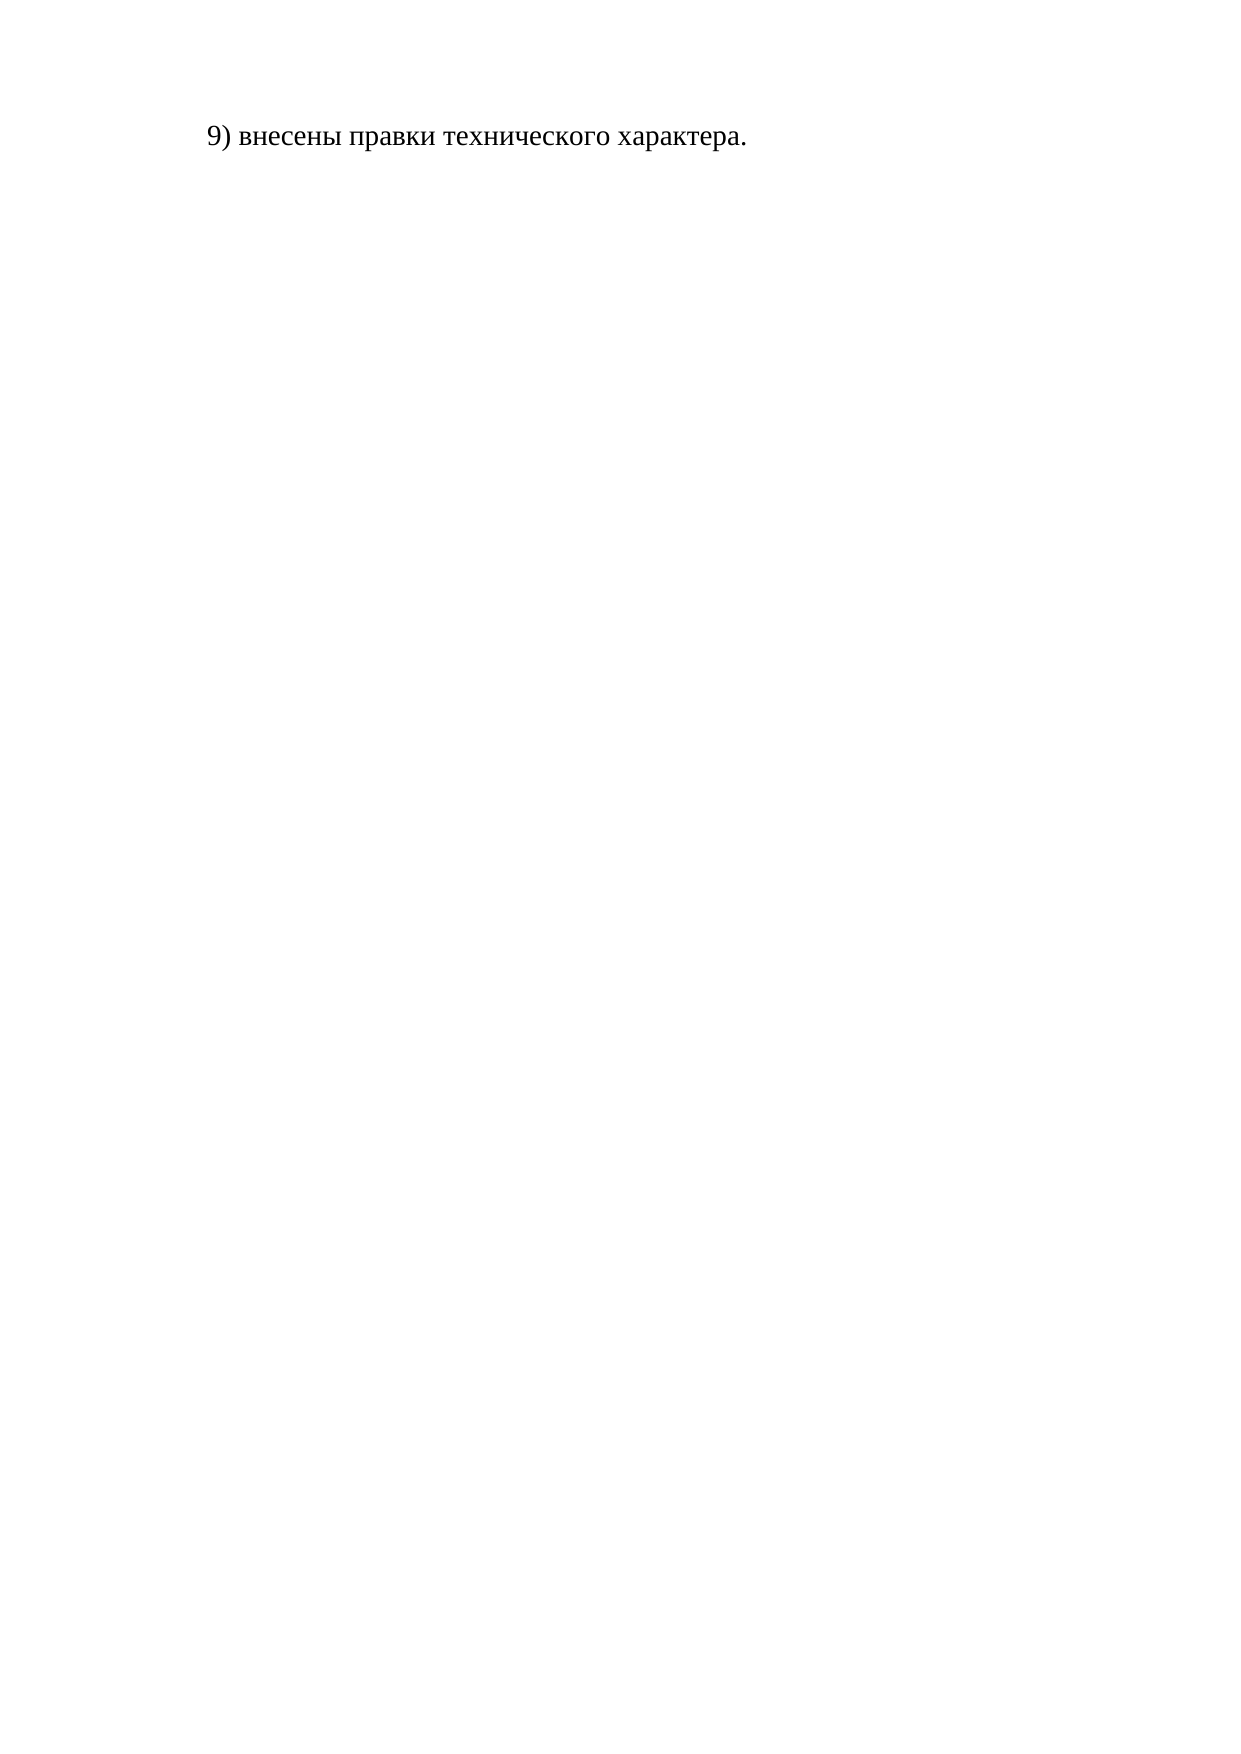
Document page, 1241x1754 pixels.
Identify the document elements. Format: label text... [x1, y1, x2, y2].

text 9) внесены правки технического характера. [148, 118, 1152, 152]
